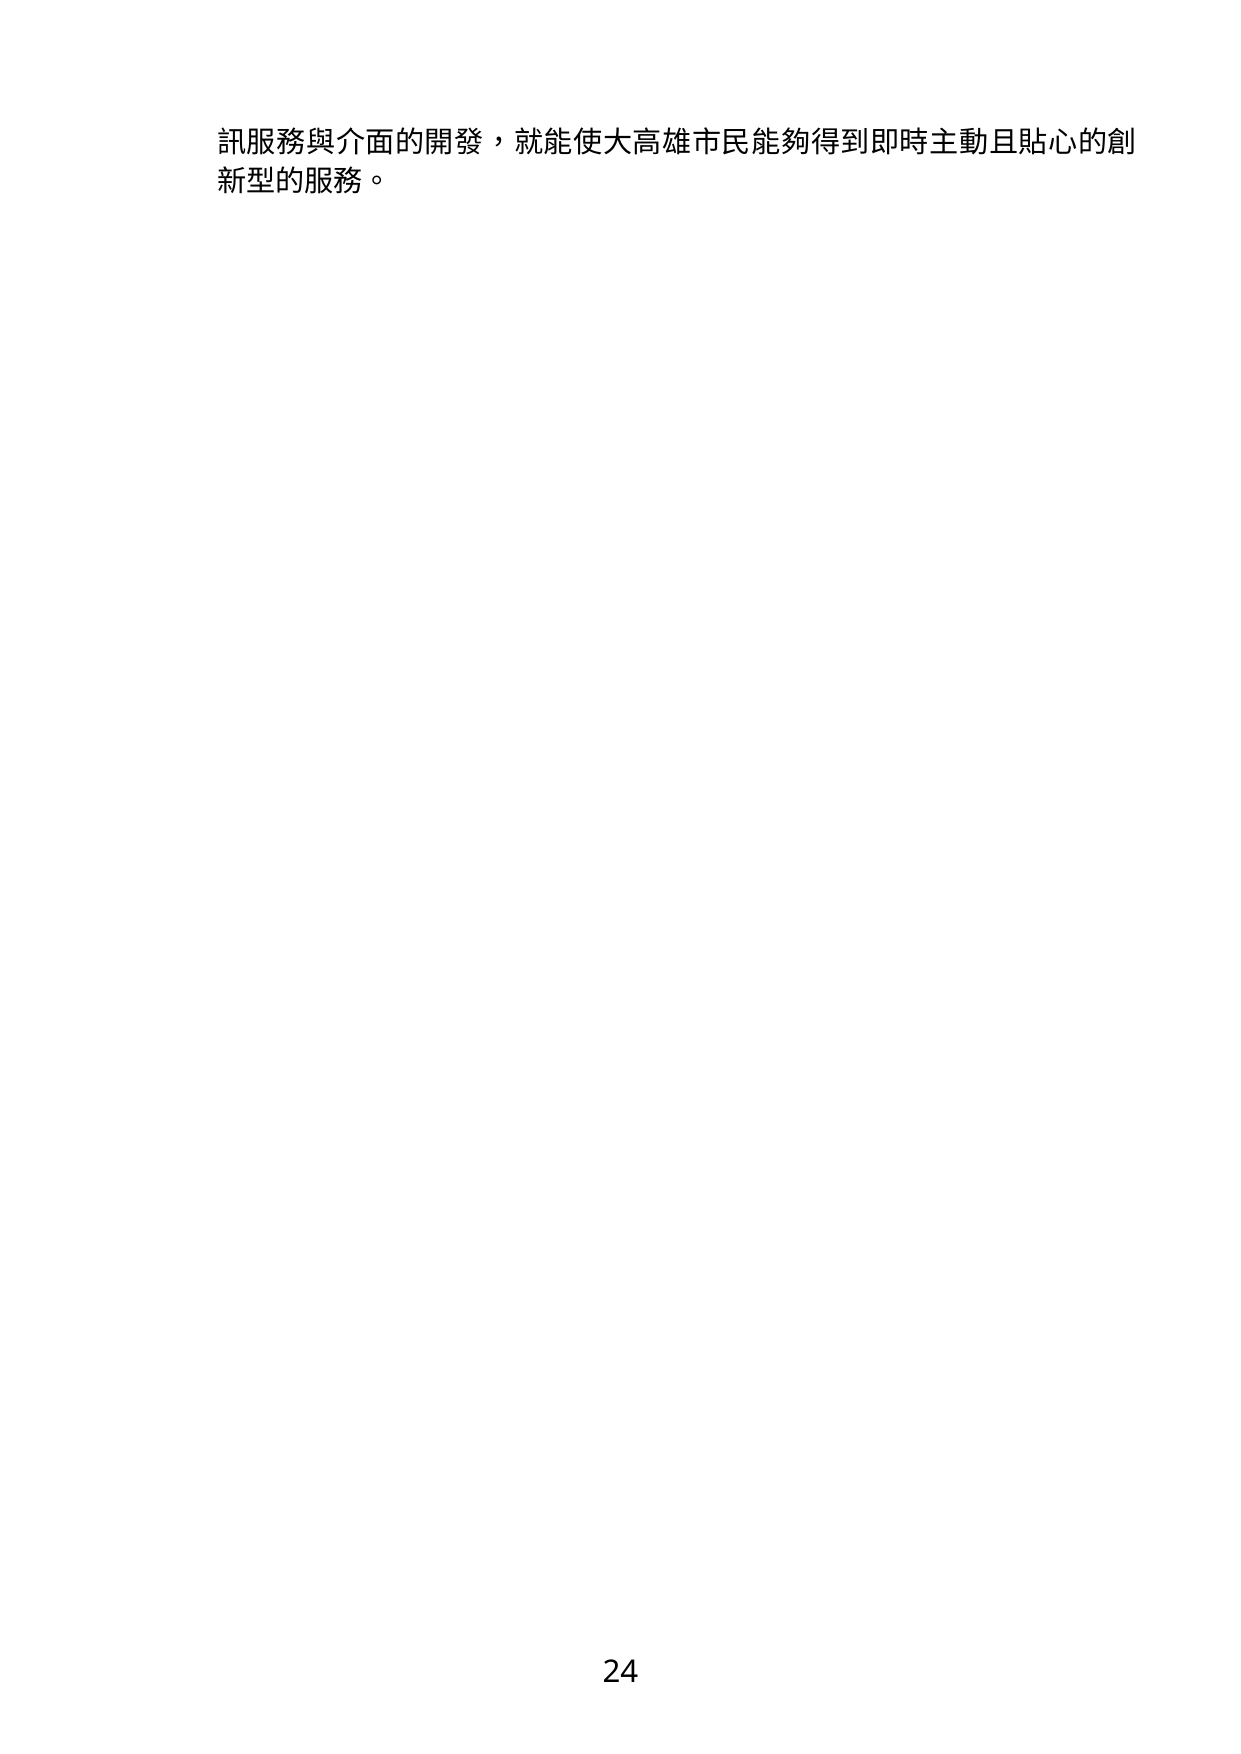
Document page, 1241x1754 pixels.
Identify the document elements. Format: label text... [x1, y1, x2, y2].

text 訊服務與介面的開發，就能使大高雄市民能夠得到即時主動且貼心的創新型的服務。 [217, 121, 1140, 200]
